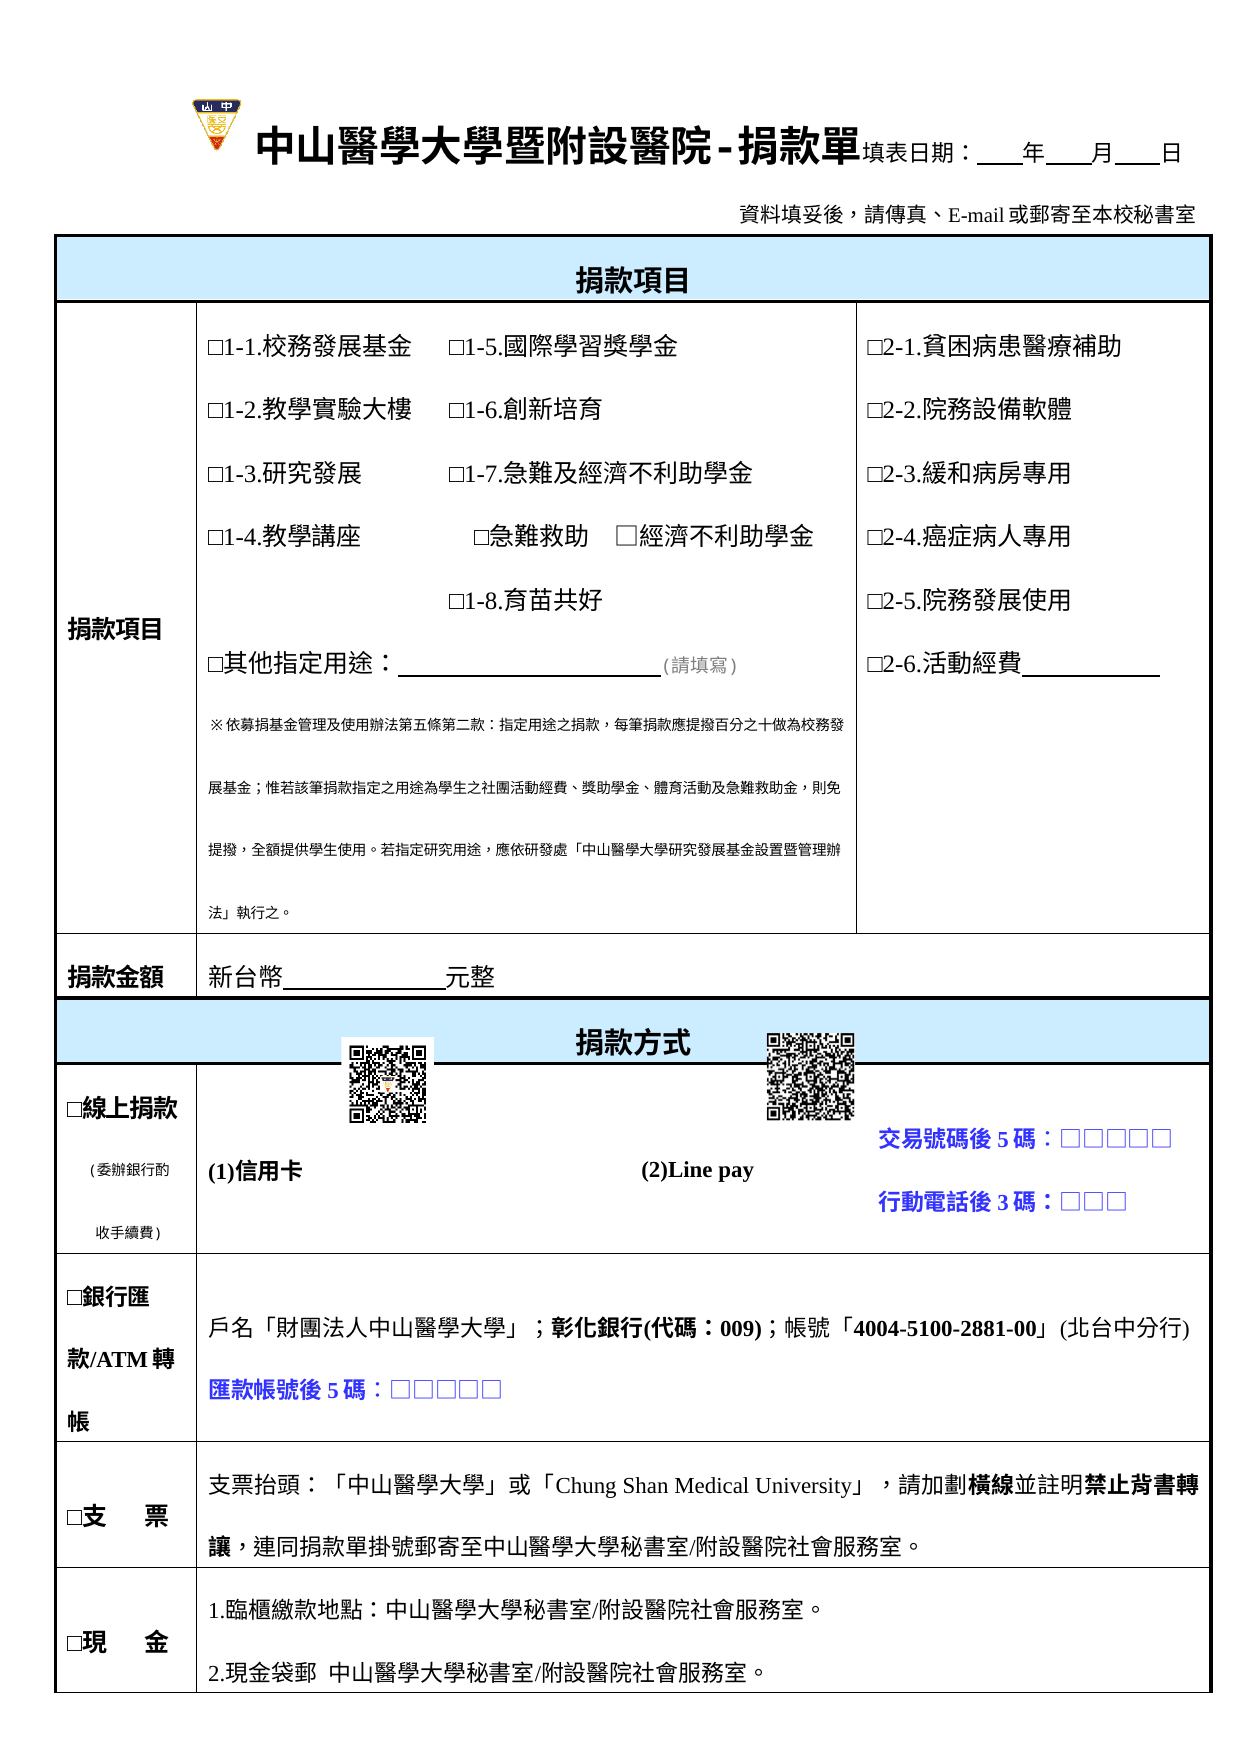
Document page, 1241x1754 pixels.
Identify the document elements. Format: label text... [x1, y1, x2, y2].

table_cell □2-3.緩和病房專用 [857, 429, 1209, 492]
table_cell 戶名「財團法人中山醫學大學」；彰化銀行(代碼：009)；帳號「4004-5100-2881-00」(北台中分行) 匯款帳號後5碼：□□□□□ [197, 1254, 1209, 1441]
table_cell □1-5.國際學習獎學金 [438, 303, 856, 365]
table_cell □1-2.教學實驗大樓 [197, 365, 438, 429]
table_cell □急難救助 □經濟不利助學金 [438, 492, 856, 556]
table_cell 新台幣 元整 [197, 934, 1209, 996]
table_cell □銀行匯款/ATM轉帳 [57, 1254, 196, 1441]
table_cell □2-4.癌症病人專用 [857, 492, 1209, 556]
table_cell 捐款金額 [57, 934, 196, 996]
table_cell □1-8.育苗共好 [438, 556, 856, 619]
table_cell (1)信用卡 [197, 1065, 320, 1253]
table_cell [766, 1065, 867, 1253]
table_cell 1.臨櫃繳款地點：中山醫學大學秘書室/附設醫院社會服務室。 2.現金袋郵 中山醫學大學秘書室/附設醫院社會服務室。 [197, 1568, 1209, 1692]
text 中山醫學大學暨附設醫院-捐款單填表日期： 年 月 日 [89, 101, 1196, 164]
table_cell □2-1.貧困病患醫療補助 [857, 303, 1209, 365]
table_cell 交易號碼後5碼：□□□□□ 行動電話後3碼：□□□ [867, 1065, 1209, 1253]
table_cell □線上捐款 (委辦銀行酌 收手續費) [57, 1065, 196, 1253]
table_cell [320, 1065, 630, 1253]
table_cell 捐款方式 [57, 1000, 1209, 1062]
table_cell □支 票 [57, 1442, 196, 1567]
table_cell □2-6.活動經費 [857, 619, 1209, 933]
table_cell □2-2.院務設備軟體 [857, 365, 1209, 429]
table_cell □現 金 [57, 1568, 196, 1692]
table_cell □1-6.創新培育 [438, 365, 856, 429]
table_header 捐款項目 [57, 237, 1209, 299]
table_cell □1-3.研究發展 [197, 429, 438, 492]
table_cell □1-4.教學講座 [197, 492, 438, 619]
table_cell □1-1.校務發展基金 [197, 303, 438, 365]
text 資料填妥後，請傳真、E-mail或郵寄至本校秘書室 [89, 171, 1196, 234]
table_cell □2-5.院務發展使用 [857, 556, 1209, 619]
table_cell 支票抬頭：「中山醫學大學」或「Chung Shan Medical University」，請加劃橫線並註明禁止背書轉讓，連同捐款單掛號郵寄至中山醫學大學秘書室/附設醫院社會服務室。 [197, 1442, 1209, 1567]
table_cell □1-7.急難及經濟不利助學金 [438, 429, 856, 492]
table_cell (2)Line pay [630, 1065, 766, 1253]
table_cell 捐款項目 [57, 303, 196, 933]
table_cell □其他指定用途： (請填寫) ※依募捐基金管理及使用辦法第五條第二款：指定用途之捐款，每筆捐款應提撥百分之十做為校務發展基金；惟若該筆捐款指定之用途為學生之社團活動經費、獎助學金、體育活動及急難救助金，則免提撥，全額提供學生使用。若指定研究用途，應依研發處「中山醫學大學研究發展基金設置暨管理辦法」執行之。 [197, 619, 856, 933]
